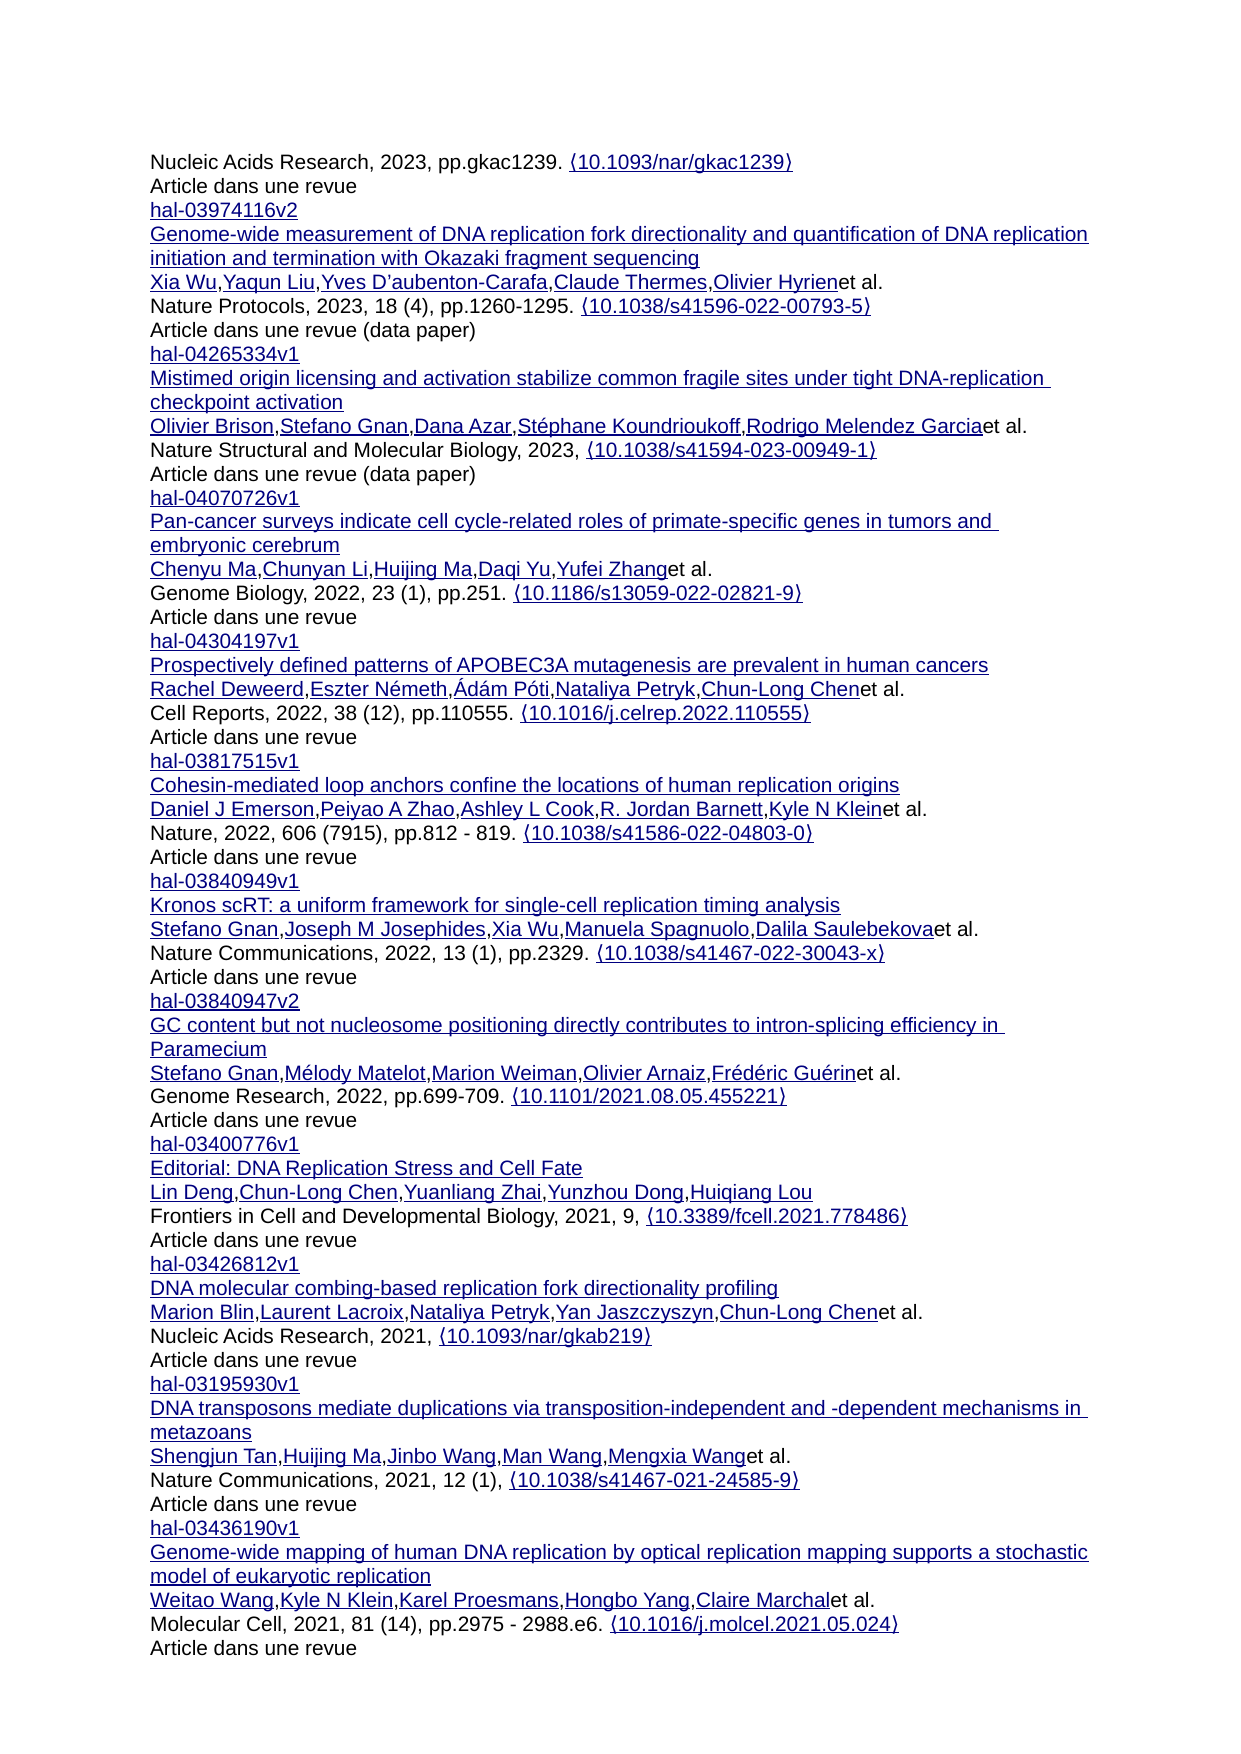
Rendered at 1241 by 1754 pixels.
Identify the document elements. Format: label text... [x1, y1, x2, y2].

table_cell DNA transposons mediate duplications via transposition-independent and -dependent mechanisms in metazoans Shengjun Tan,Huijing Ma,Jinbo Wang,Man Wang,Mengxia Wanget al. Nature Communications, 2021, 12 (1), ⟨10.1038/s41467-021-24585-9⟩ Article dans une revue hal-03436190v1 [150, 1396, 1090, 1539]
table_cell DNA molecular combing-based replication fork directionality profiling Marion Blin,Laurent Lacroix,Nataliya Petryk,Yan Jaszczyszyn,Chun-Long Chenet al. Nucleic Acids Research, 2021, ⟨10.1093/nar/gkab219⟩ Article dans une revue hal-03195930v1 [150, 1276, 1090, 1396]
table_cell Editorial: DNA Replication Stress and Cell Fate Lin Deng,Chun-Long Chen,Yuanliang Zhai,Yunzhou Dong,Huiqiang Lou Frontiers in Cell and Developmental Biology, 2021, 9, ⟨10.3389/fcell.2021.778486⟩ Article dans une revue hal-03426812v1 [150, 1156, 1090, 1276]
table_cell GC content but not nucleosome positioning directly contributes to intron-splicing efficiency in Paramecium Stefano Gnan,Mélody Matelot,Marion Weiman,Olivier Arnaiz,Frédéric Guérinet al. Genome Research, 2022, pp.699-709. ⟨10.1101/2021.08.05.455221⟩ Article dans une revue hal-03400776v1 [150, 1013, 1090, 1156]
table_cell Nucleic Acids Research, 2023, pp.gkac1239. ⟨10.1093/nar/gkac1239⟩ Article dans une revue hal-03974116v2 [150, 150, 1090, 222]
table_cell Genome-wide measurement of DNA replication fork directionality and quantification of DNA replication initiation and termination with Okazaki fragment sequencing Xia Wu,Yaqun Liu,Yves D’aubenton-Carafa,Claude Thermes,Olivier Hyrienet al. Nature Protocols, 2023, 18 (4), pp.1260-1295. ⟨10.1038/s41596-022-00793-5⟩ Article dans une revue (data paper) hal-04265334v1 [150, 222, 1090, 366]
table_cell Genome-wide mapping of human DNA replication by optical replication mapping supports a stochastic model of eukaryotic replication Weitao Wang,Kyle N Klein,Karel Proesmans,Hongbo Yang,Claire Marchalet al. Molecular Cell, 2021, 81 (14), pp.2975 - 2988.e6. ⟨10.1016/j.molcel.2021.05.024⟩ Article dans une revue [150, 1540, 1090, 1659]
table_cell Prospectively defined patterns of APOBEC3A mutagenesis are prevalent in human cancers Rachel Deweerd,Eszter Németh,Ádám Póti,Nataliya Petryk,Chun-Long Chenet al. Cell Reports, 2022, 38 (12), pp.110555. ⟨10.1016/j.celrep.2022.110555⟩ Article dans une revue hal-03817515v1 [150, 653, 1090, 773]
table_cell Cohesin-mediated loop anchors confine the locations of human replication origins Daniel J Emerson,Peiyao A Zhao,Ashley L Cook,R. Jordan Barnett,Kyle N Kleinet al. Nature, 2022, 606 (7915), pp.812 - 819. ⟨10.1038/s41586-022-04803-0⟩ Article dans une revue hal-03840949v1 [150, 773, 1090, 893]
table_cell Mistimed origin licensing and activation stabilize common fragile sites under tight DNA-replication checkpoint activation Olivier Brison,Stefano Gnan,Dana Azar,Stéphane Koundrioukoff,Rodrigo Melendez Garciaet al. Nature Structural and Molecular Biology, 2023, ⟨10.1038/s41594-023-00949-1⟩ Article dans une revue (data paper) hal-04070726v1 [150, 366, 1090, 509]
table_cell Pan-cancer surveys indicate cell cycle-related roles of primate-specific genes in tumors and embryonic cerebrum Chenyu Ma,Chunyan Li,Huijing Ma,Daqi Yu,Yufei Zhanget al. Genome Biology, 2022, 23 (1), pp.251. ⟨10.1186/s13059-022-02821-9⟩ Article dans une revue hal-04304197v1 [150, 509, 1090, 653]
table_cell Kronos scRT: a uniform framework for single-cell replication timing analysis Stefano Gnan,Joseph M Josephides,Xia Wu,Manuela Spagnuolo,Dalila Saulebekovaet al. Nature Communications, 2022, 13 (1), pp.2329. ⟨10.1038/s41467-022-30043-x⟩ Article dans une revue hal-03840947v2 [150, 893, 1090, 1012]
